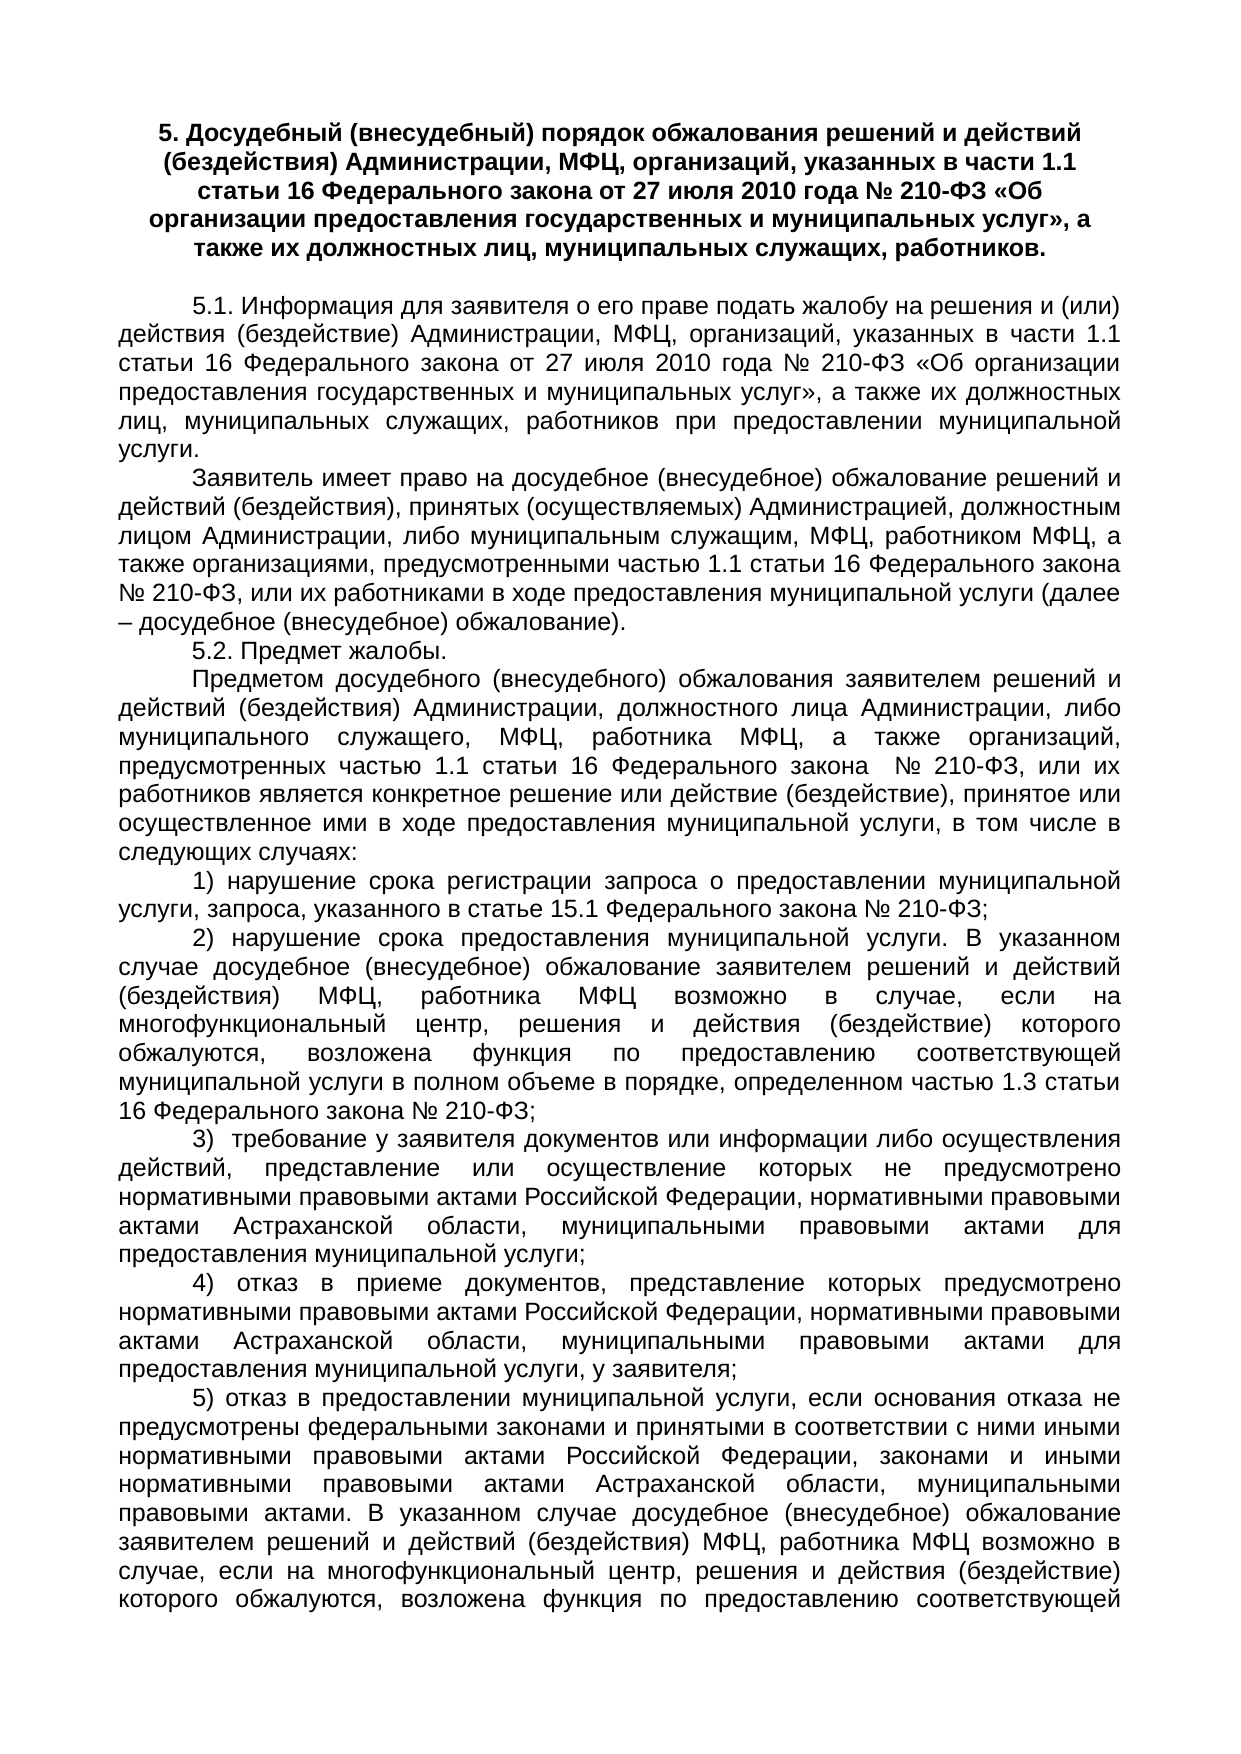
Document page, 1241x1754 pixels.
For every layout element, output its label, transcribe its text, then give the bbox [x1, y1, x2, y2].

text 5.1. Информация для заявителя о его праве подать жалобу на решения и (или) действия (бездействие) Администрации, МФЦ, организаций, указанных в части 1.1 статьи 16 Федерального закона от 27 июля 2010 года № 210-ФЗ «Об организации предоставления государственных и муниципальных услуг», а также их должностных лиц, муниципальных служащих, работников при предоставлении муниципальной услуги. [118, 291, 1122, 463]
text 2) нарушение срока предоставления муниципальной услуги. В указанном случае досудебное (внесудебное) обжалование заявителем решений и действий (бездействия) МФЦ, работника МФЦ возможно в случае, если на многофункциональный центр, решения и действия (бездействие) которого обжалуются, возложена функция по предоставлению соответствующей муниципальной услуги в полном объеме в порядке, определенном частью 1.3 статьи 16 Федерального закона № 210-ФЗ; [118, 923, 1122, 1124]
text Предметом досудебного (внесудебного) обжалования заявителем решений и действий (бездействия) Администрации, должностного лица Администрации, либо муниципального служащего, МФЦ, работника МФЦ, а также организаций, предусмотренных частью 1.1 статьи 16 Федерального закона № 210-ФЗ, или их работников является конкретное решение или действие (бездействие), принятое или осуществленное ими в ходе предоставления муниципальной услуги, в том числе в следующих случаях: [118, 664, 1122, 866]
text 1) нарушение срока регистрации запроса о предоставлении муниципальной услуги, запроса, указанного в статье 15.1 Федерального закона № 210-ФЗ; [118, 866, 1122, 923]
text 5. Досудебный (внесудебный) порядок обжалования решений и действий (бездействия) Администрации, МФЦ, организаций, указанных в части 1.1 статьи 16 Федерального закона от 27 июля 2010 года № 210-ФЗ «Об организации предоставления государственных и муниципальных услуг», а также их должностных лиц, муниципальных служащих, работников. [118, 118, 1122, 262]
text 5.2. Предмет жалобы. [118, 636, 1122, 664]
text 3) требование у заявителя документов или информации либо осуществления действий, представление или осуществление которых не предусмотрено нормативными правовыми актами Российской Федерации, нормативными правовыми актами Астраханской области, муниципальными правовыми актами для предоставления муниципальной услуги; [118, 1124, 1122, 1268]
text Заявитель имеет право на досудебное (внесудебное) обжалование решений и действий (бездействия), принятых (осуществляемых) Администрацией, должностным лицом Администрации, либо муниципальным служащим, МФЦ, работником МФЦ, а также организациями, предусмотренными частью 1.1 статьи 16 Федерального закона № 210-ФЗ, или их работниками в ходе предоставления муниципальной услуги (далее – досудебное (внесудебное) обжалование). [118, 463, 1122, 636]
text 4) отказ в приеме документов, представление которых предусмотрено нормативными правовыми актами Российской Федерации, нормативными правовыми актами Астраханской области, муниципальными правовыми актами для предоставления муниципальной услуги, у заявителя; [118, 1268, 1122, 1383]
text 5) отказ в предоставлении муниципальной услуги, если основания отказа не предусмотрены федеральными законами и принятыми в соответствии с ними иными нормативными правовыми актами Российской Федерации, законами и иными нормативными правовыми актами Астраханской области, муниципальными правовыми актами. В указанном случае досудебное (внесудебное) обжалование заявителем решений и действий (бездействия) МФЦ, работника МФЦ возможно в случае, если на многофункциональный центр, решения и действия (бездействие) которого обжалуются, возложена функция по предоставлению соответствующей [118, 1383, 1122, 1613]
